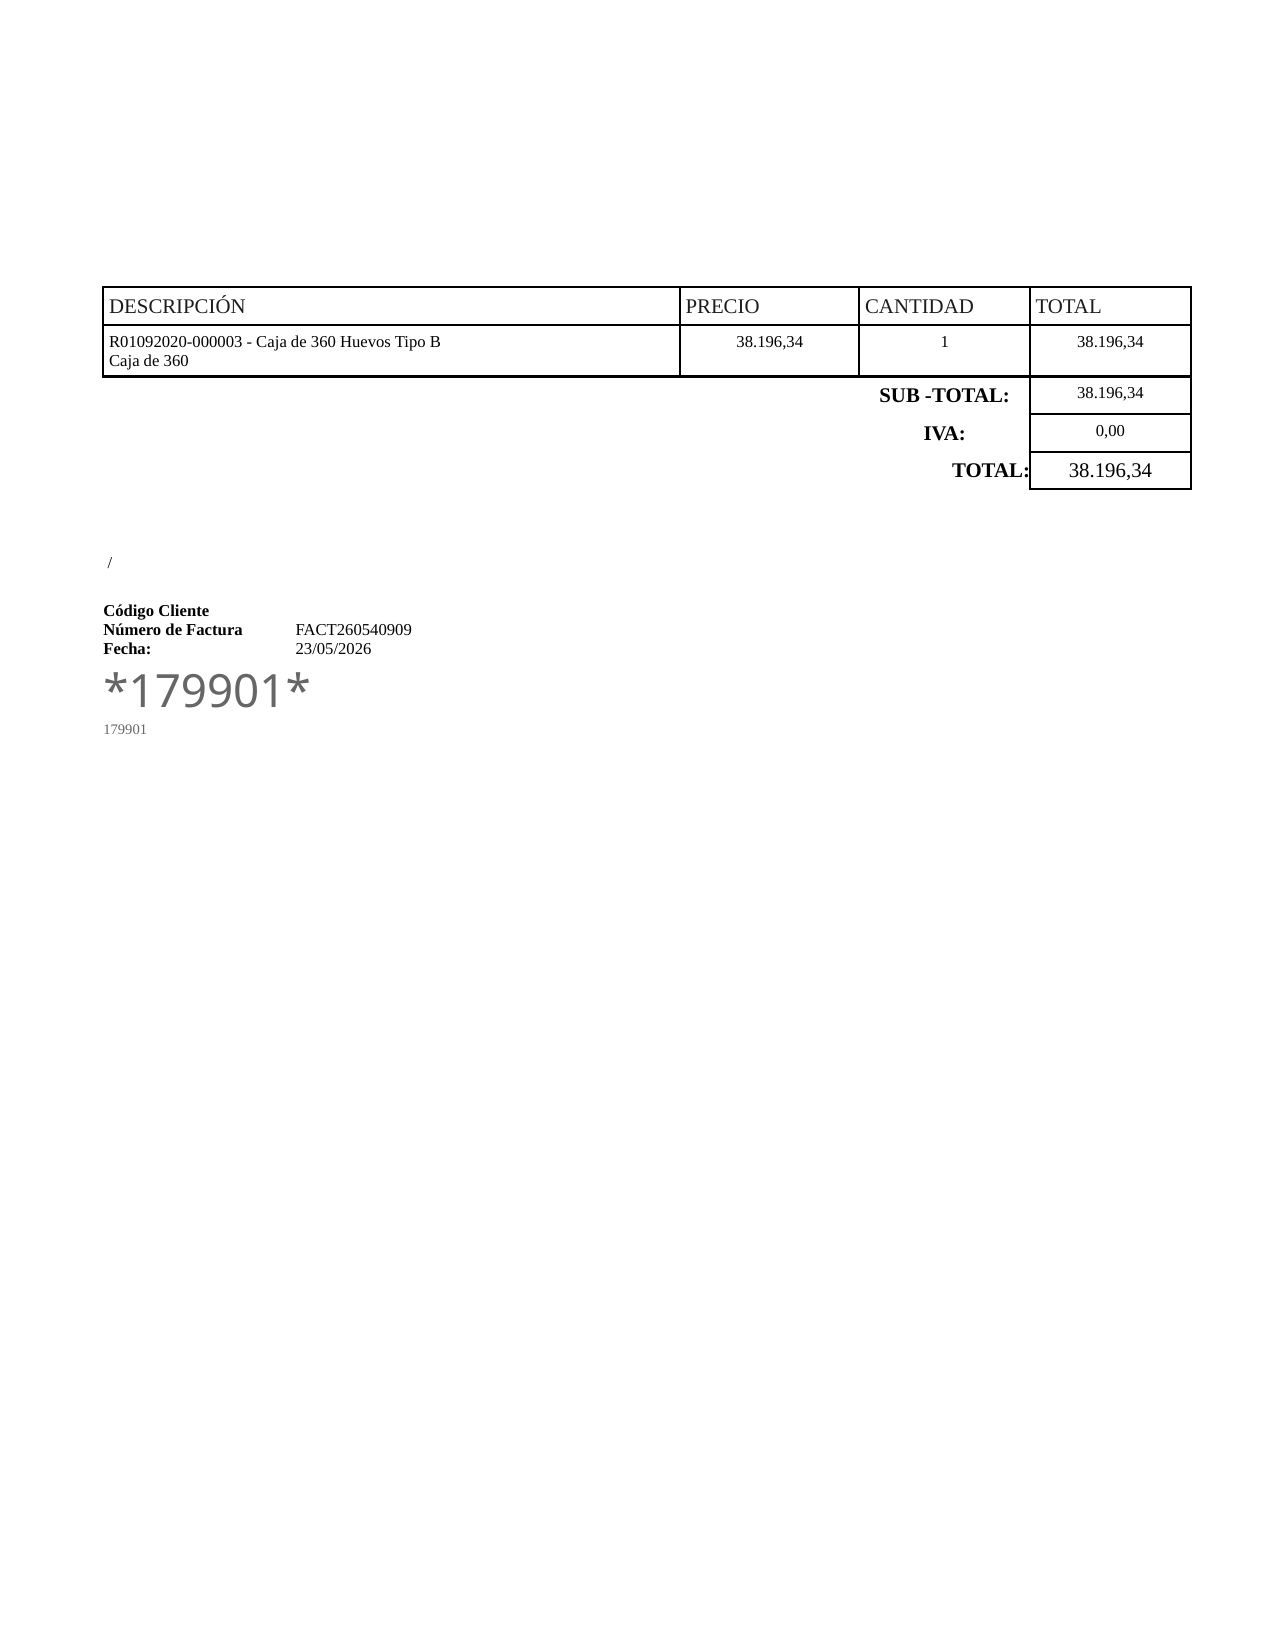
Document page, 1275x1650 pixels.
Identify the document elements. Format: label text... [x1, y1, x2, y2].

table_cell TOTAL: [859, 451, 1029, 488]
table_cell Fecha: [103, 639, 295, 658]
table_cell [103, 514, 858, 533]
table_header CANTIDAD [860, 288, 1029, 323]
table_header DESCRIPCIÓN [104, 288, 679, 323]
text *179901* [103, 658, 1137, 721]
table_cell / [103, 553, 858, 572]
table_cell 1 [860, 326, 1029, 375]
table_header [295, 601, 517, 620]
table_cell SUB -TOTAL: [859, 378, 1029, 413]
table_cell R01092020-000003 - Caja de 360 Huevos Tipo B Caja de 360 [104, 326, 679, 375]
table_cell Número de Factura [103, 620, 295, 639]
table_cell 0,00 [1031, 415, 1190, 451]
table_header [103, 490, 858, 514]
table_cell 38.196,34 [1031, 326, 1190, 375]
table_cell [103, 378, 859, 488]
table_cell [103, 534, 858, 553]
table_header PRECIO [681, 288, 858, 323]
table_cell FACT260540909 [295, 620, 517, 639]
table_header Código Cliente [103, 601, 295, 620]
text 179901 [103, 721, 1137, 737]
table_cell IVA: [859, 413, 1029, 451]
table_header TOTAL [1031, 288, 1190, 323]
table_cell 38.196,34 [681, 326, 858, 375]
table_cell 23/05/2026 [295, 639, 517, 658]
table_cell 38.196,34 [1031, 453, 1190, 488]
table_cell 38.196,34 [1031, 378, 1190, 413]
